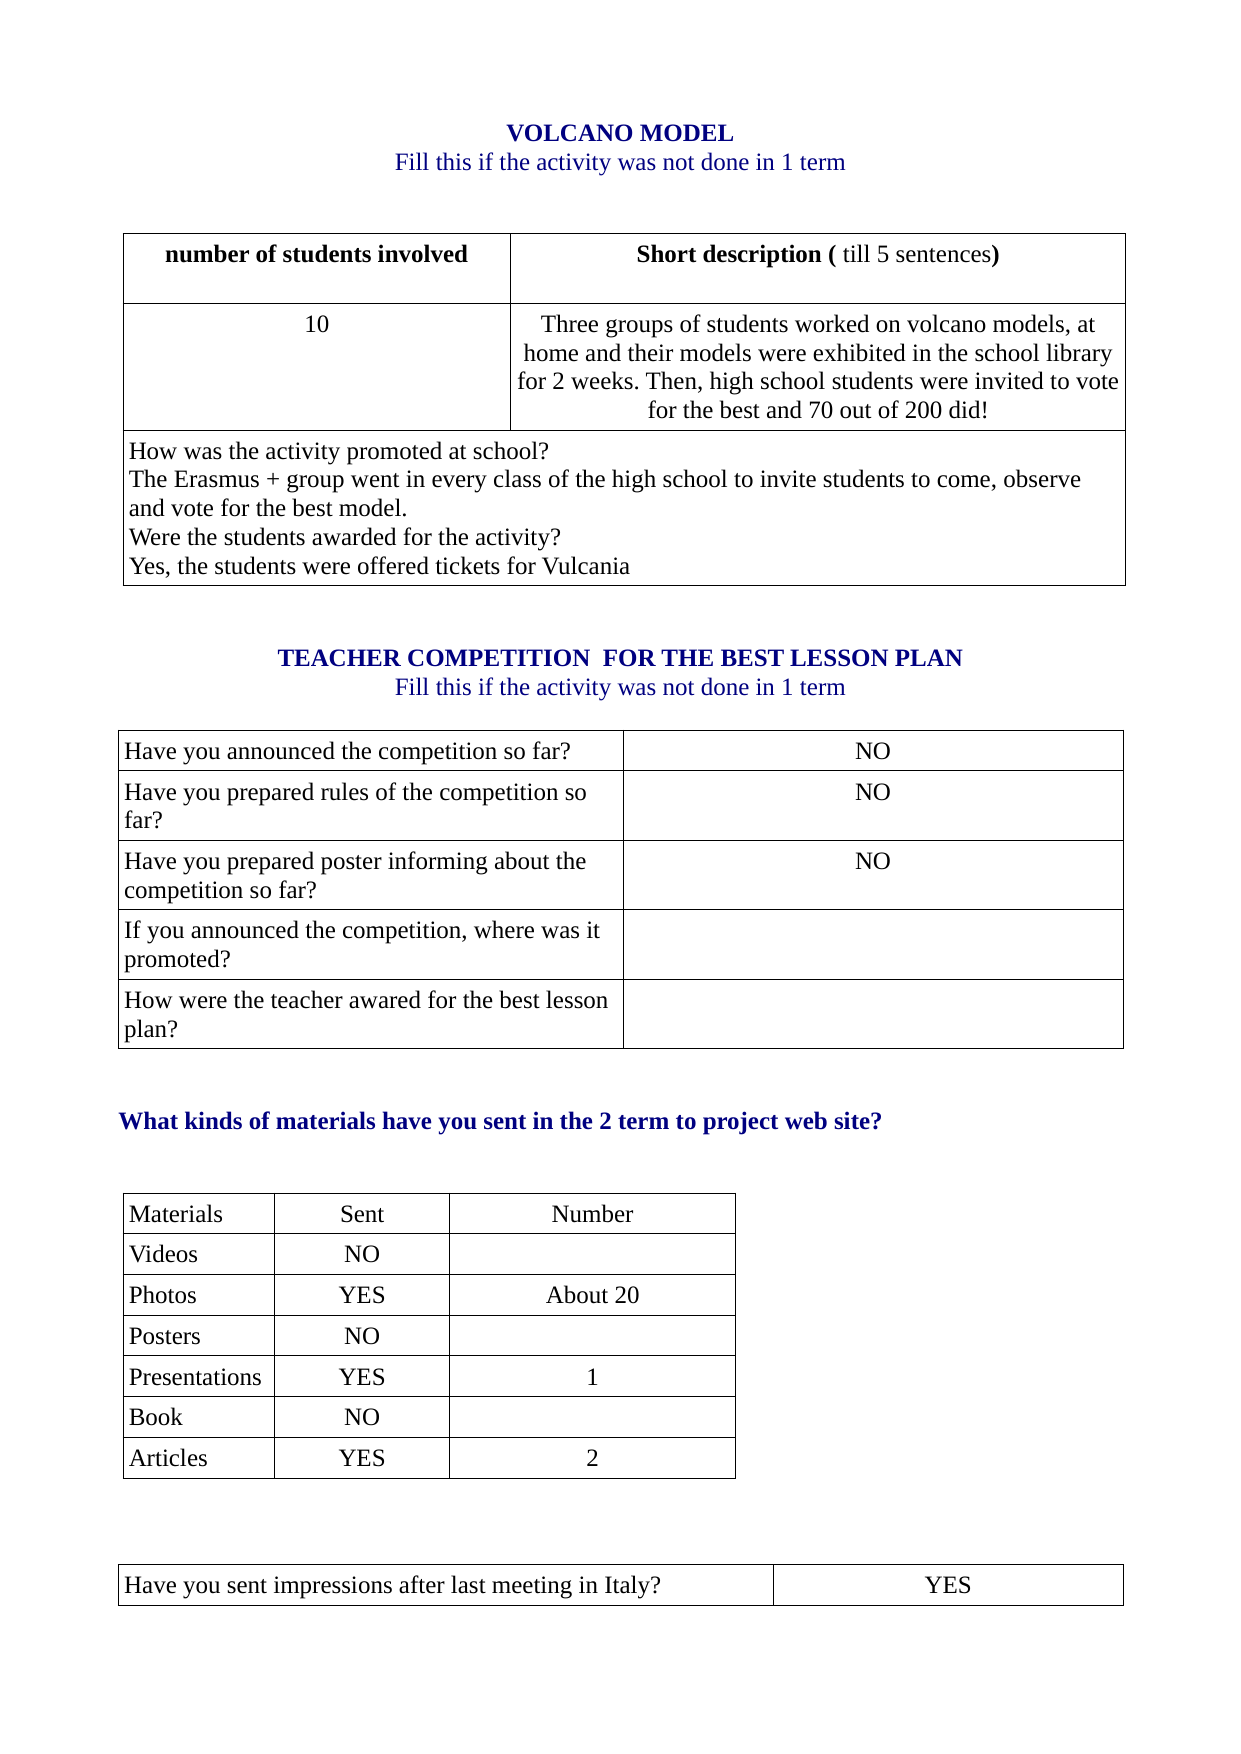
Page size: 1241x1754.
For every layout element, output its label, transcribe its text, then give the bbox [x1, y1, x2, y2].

table_cell NO [275, 1234, 449, 1274]
table_cell 2 [450, 1438, 735, 1478]
table_cell [450, 1234, 735, 1274]
table_header Have you announced the competition so far? [119, 731, 623, 770]
table_cell About 20 [450, 1275, 735, 1315]
text VOLCANO MODEL [118, 118, 1122, 147]
table_cell 1 [450, 1356, 735, 1396]
table_header Have you sent impressions after last meeting in Italy? [119, 1565, 773, 1605]
table_header Sent [275, 1194, 449, 1233]
table_cell [450, 1316, 735, 1355]
table_cell Photos [124, 1275, 274, 1315]
text Fill this if the activity was not done in 1 term [118, 672, 1122, 701]
table_cell Presentations [124, 1356, 274, 1396]
text TEACHER COMPETITION FOR THE BEST LESSON PLAN [118, 643, 1122, 672]
table_cell [624, 980, 1123, 1048]
text Fill this if the activity was not done in 1 term [118, 147, 1122, 176]
table_cell 10 [124, 304, 510, 429]
table_cell NO [275, 1316, 449, 1355]
table_cell NO­ [275, 1397, 449, 1437]
table_cell Book [124, 1397, 274, 1437]
table_cell Have you prepared rules of the competition so far? [119, 771, 623, 840]
table_header number of students involved [124, 234, 510, 303]
table_cell YES [275, 1275, 449, 1315]
table_cell Three groups of students worked on volcano models, at home and their models were exhibited in the school library for 2 weeks. Then, high school students were invited to vote for the best and 70 out of 200 did! [511, 304, 1125, 429]
table_header Materials [124, 1194, 274, 1233]
table_cell [450, 1397, 735, 1437]
table_cell How were the teacher awared for the best lesson plan? [119, 980, 623, 1048]
text What kinds of materials have you sent in the 2 term to project web site? [118, 1106, 1122, 1135]
table_cell If you announced the competition, where was it promoted? [119, 910, 623, 979]
table_cell Have you prepared poster informing about the competition so far? [119, 841, 623, 909]
table_header YES [774, 1565, 1123, 1605]
table_header Short description ( till 5 sentences) [511, 234, 1125, 303]
table_cell [624, 910, 1123, 979]
table_cell YES [275, 1438, 449, 1478]
table_header NO [624, 731, 1123, 770]
table_header Number [450, 1194, 735, 1233]
table_cell NO [624, 841, 1123, 909]
table_cell How was the activity promoted at school? The Erasmus + group went in every class of the high school to invite students to come, observe and vote for the best model. Were the students awarded for the activity? Yes, the students were offered tickets for Vulcania [124, 431, 1125, 585]
table_cell Posters [124, 1316, 274, 1355]
table_cell Articles [124, 1438, 274, 1478]
table_cell Videos [124, 1234, 274, 1274]
table_cell NO [624, 771, 1123, 840]
table_cell YES [275, 1356, 449, 1396]
